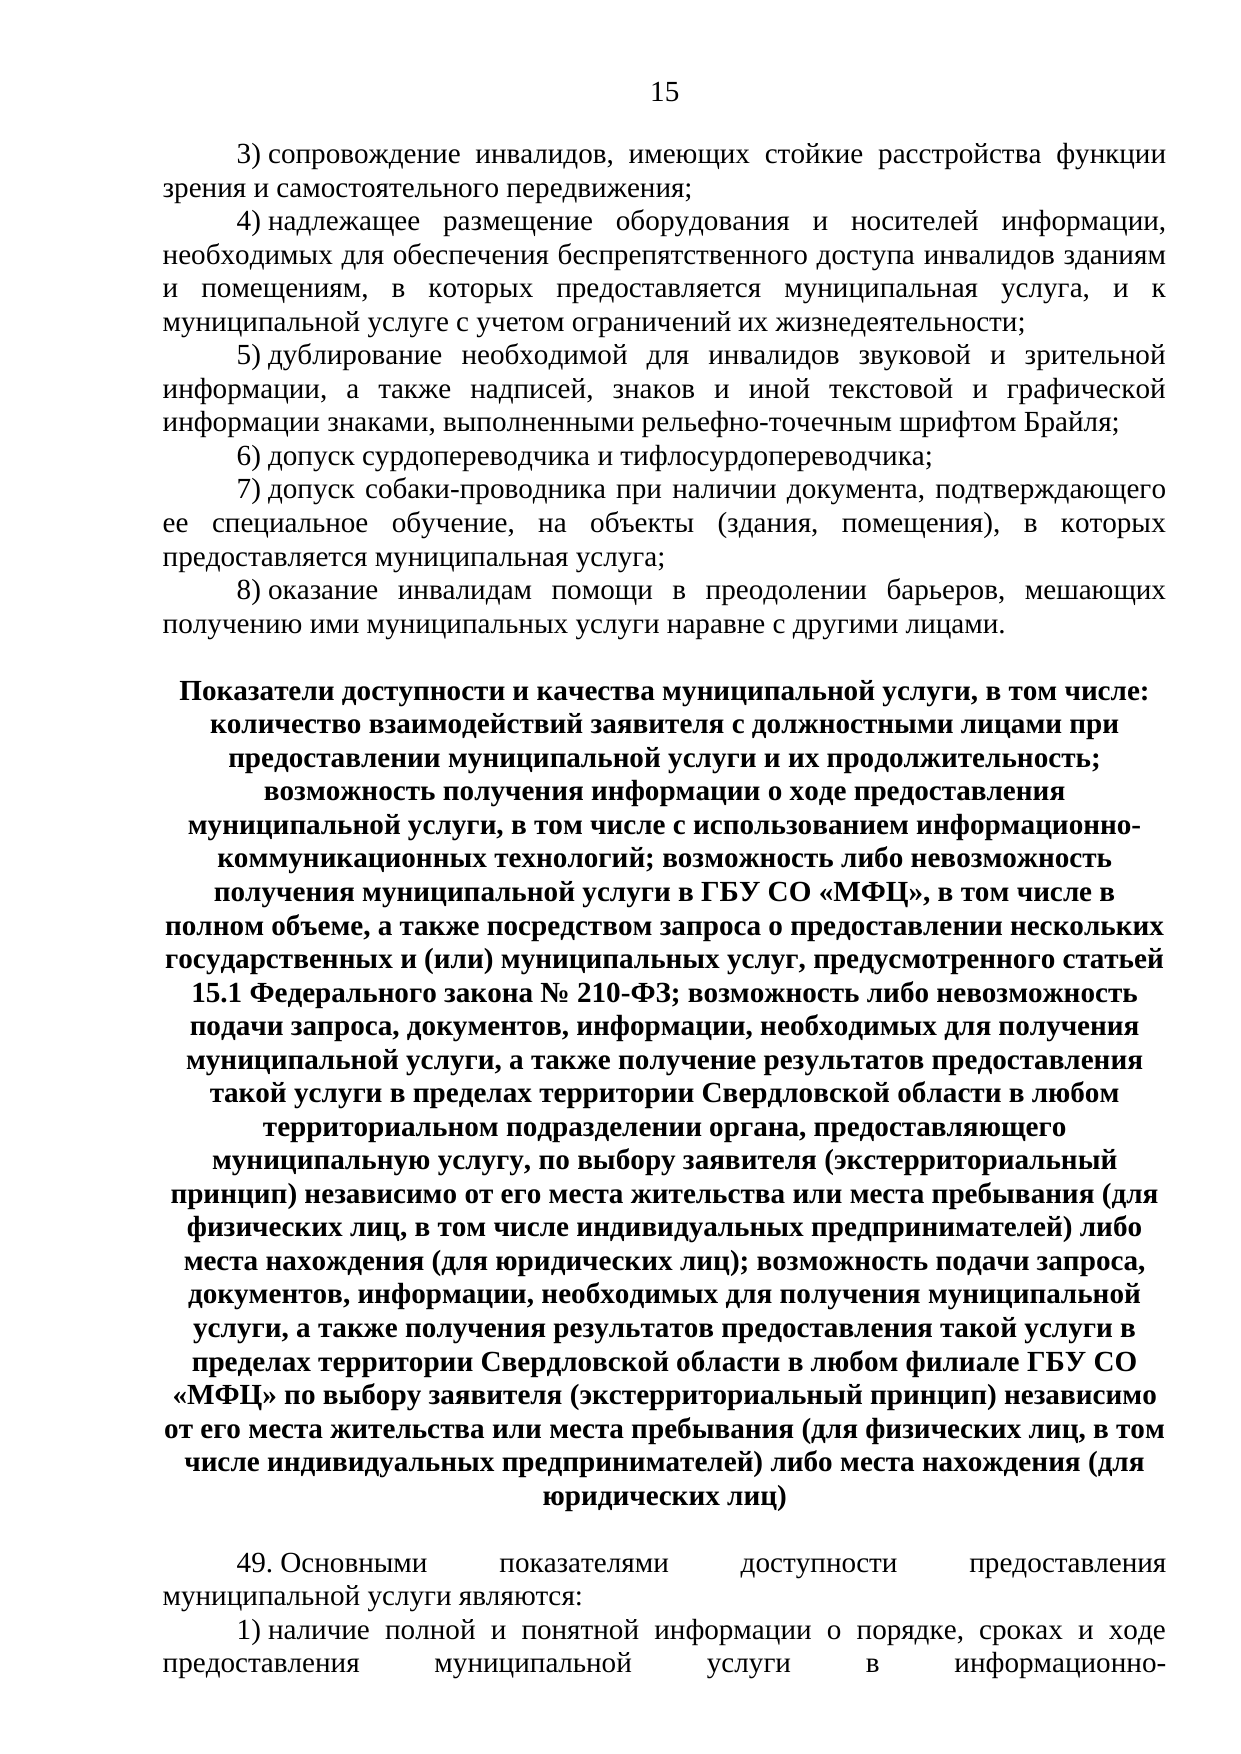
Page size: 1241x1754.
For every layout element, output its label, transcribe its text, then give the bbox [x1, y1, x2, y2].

text 4) надлежащее размещение оборудования и носителей информации, необходимых для обеспечения беспрепятственного доступа инвалидов зданиям и помещениям, в которых предоставляется муниципальная услуга, и к муниципальной услуге с учетом ограничений их жизнедеятельности; [162, 203, 1167, 337]
text 1) наличие полной и понятной информации о порядке, сроках и ходе предоставления муниципальной услуги в информационно- [162, 1612, 1167, 1679]
text 8) оказание инвалидам помощи в преодолении барьеров, мешающих получению ими муниципальных услуги наравне с другими лицами. [162, 572, 1167, 639]
text 6) допуск сурдопереводчика и тифлосурдопереводчика; [162, 438, 1167, 472]
text 3) сопровождение инвалидов, имеющих стойкие расстройства функции зрения и самостоятельного передвижения; [162, 136, 1167, 203]
text 7) допуск собаки-проводника при наличии документа, подтверждающего ее специальное обучение, на объекты (здания, помещения), в которых предоставляется муниципальная услуга; [162, 472, 1167, 572]
text Показатели доступности и качества муниципальной услуги, в том числе: количество взаимодействий заявителя с должностными лицами при предоставлении муниципальной услуги и их продолжительность; возможность получения информации о ходе предоставления муниципальной услуги, в том числе с использованием информационно-коммуникационных технологий; возможность либо невозможность получения муниципальной услуги в ГБУ СО «МФЦ», в том числе в полном объеме, а также посредством запроса о предоставлении нескольких государственных и (или) муниципальных услуг, предусмотренного статьей 15.1 Федерального закона № 210-ФЗ; возможность либо невозможность подачи запроса, документов, информации, необходимых для получения муниципальной услуги, а также получение результатов предоставления такой услуги в пределах территории Свердловской области в любом территориальном подразделении органа, предоставляющего муниципальную услугу, по выбору заявителя (экстерриториальный принцип) независимо от его места жительства или места пребывания (для физических лиц, в том числе индивидуальных предпринимателей) либо места нахождения (для юридических лиц); возможность подачи запроса, документов, информации, необходимых для получения муниципальной услуги, а также получения результатов предоставления такой услуги в пределах территории Свердловской области в любом филиале ГБУ СО «МФЦ» по выбору заявителя (экстерриториальный принцип) независимо от его места жительства или места пребывания (для физических лиц, в том числе индивидуальных предпринимателей) либо места нахождения (для юридических лиц) [162, 673, 1167, 1511]
text 49. Основными показателями доступности предоставления муниципальной услуги являются: [162, 1545, 1167, 1612]
text 5) дублирование необходимой для инвалидов звуковой и зрительной информации, а также надписей, знаков и иной текстовой и графической информации знаками, выполненными рельефно-точечным шрифтом Брайля; [162, 337, 1167, 438]
